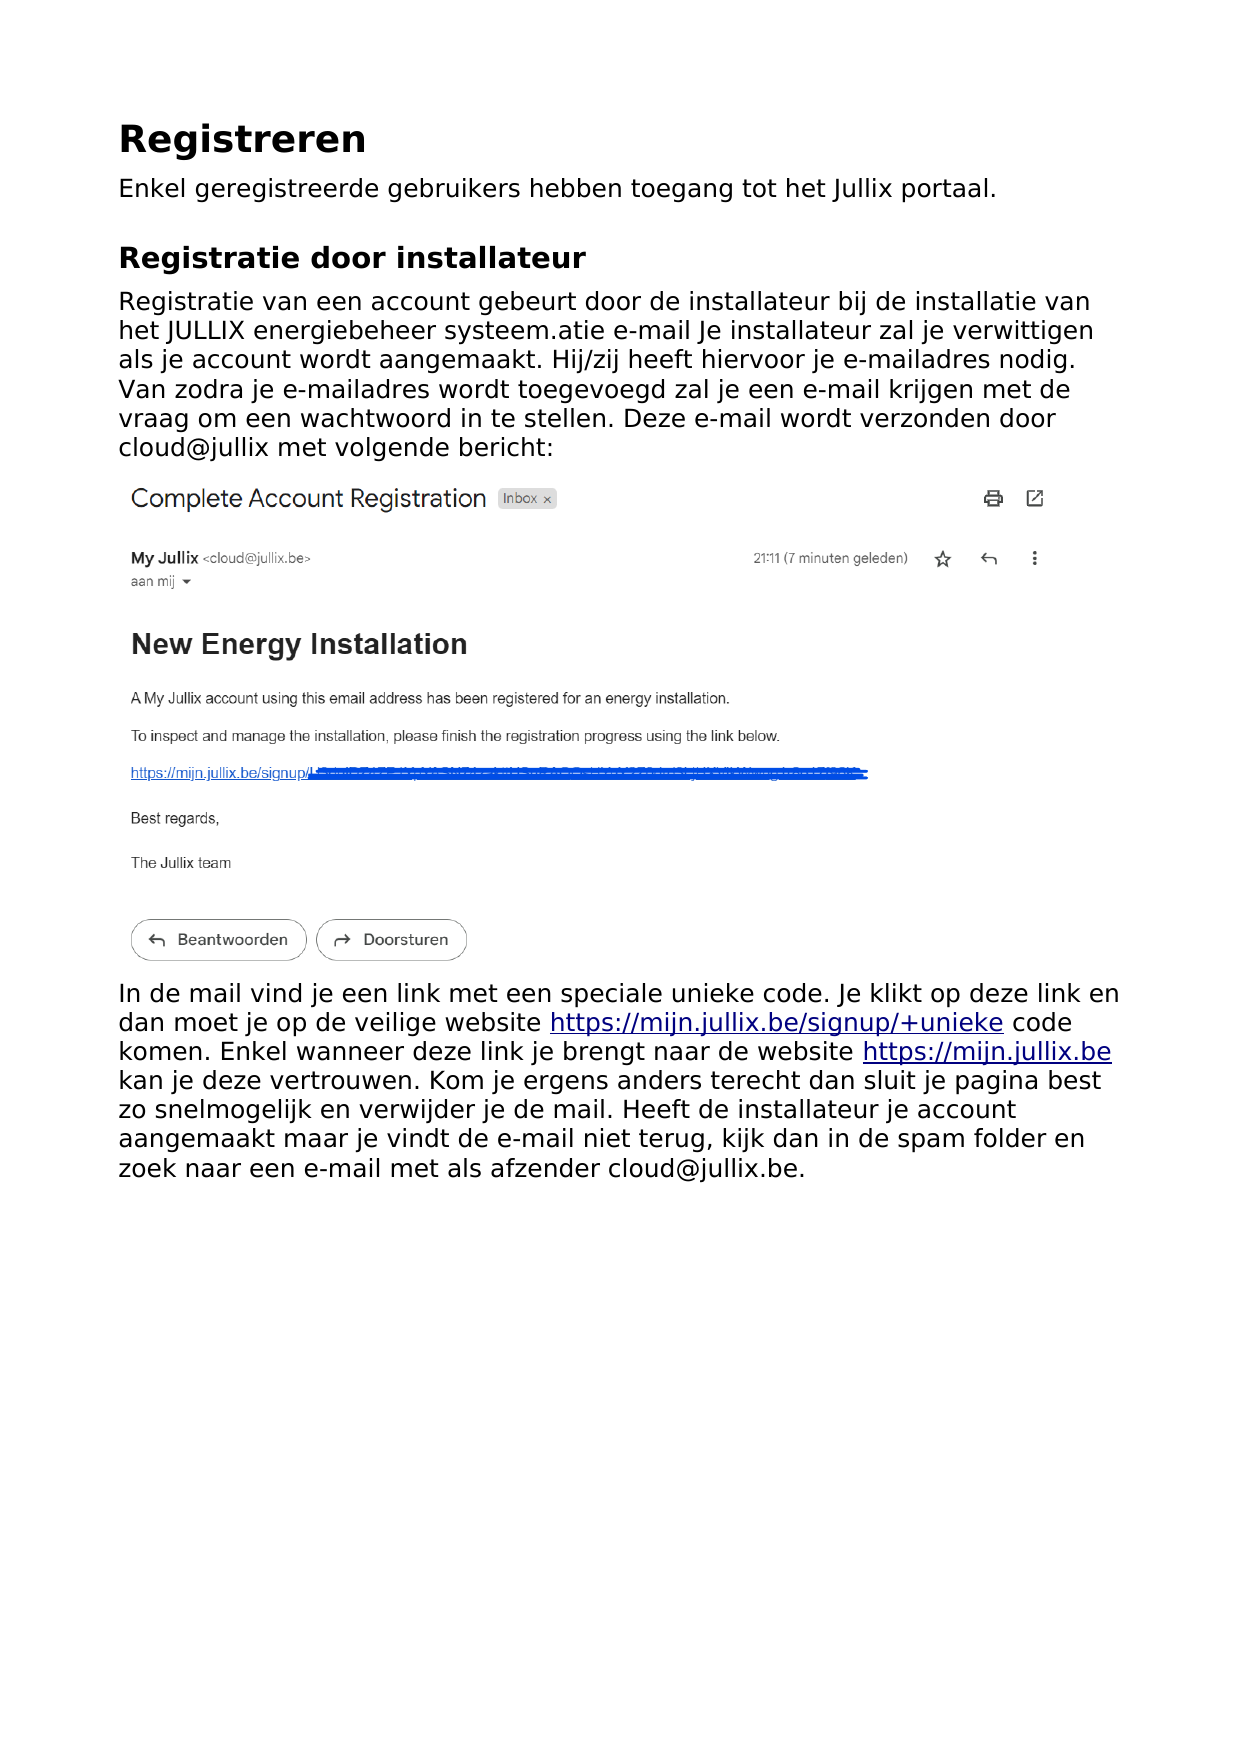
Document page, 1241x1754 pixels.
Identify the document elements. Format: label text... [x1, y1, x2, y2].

text In de mail vind je een link met een speciale unieke code. Je klikt op deze link en dan moet je op de veilige website https://mijn.jullix.be/signup/+unieke code komen. Enkel wanneer deze link je brengt naar de website https://mijn.jullix.be kan je deze vertrouwen. Kom je ergens anders terecht dan sluit je pagina best zo snelmogelijk en verwijder je de mail. Heeft de installateur je account aangemaakt maar je vindt de e-mail niet terug, kijk dan in de spam folder en zoek naar een e-mail met als afzender cloud@jullix.be. [118, 979, 1122, 1183]
picture [118, 475, 1056, 967]
subtitle Registreren [118, 118, 1122, 162]
text Registratie van een account gebeurt door de installateur bij de installatie van het JULLIX energiebeheer systeem.atie e-mail Je installateur zal je verwittigen als je account wordt aangemaakt. Hij/zij heeft hiervoor je e-mailadres nodig. Van zodra je e-mailadres wordt toegevoegd zal je een e-mail krijgen met de vraag om een wachtwoord in te stellen. Deze e-mail wordt verzonden door cloud@jullix met volgende bericht: [118, 287, 1122, 462]
text Enkel geregistreerde gebruikers hebben toegang tot het Jullix portaal. [118, 174, 1122, 203]
subtitle Registratie door installateur [118, 241, 1122, 275]
